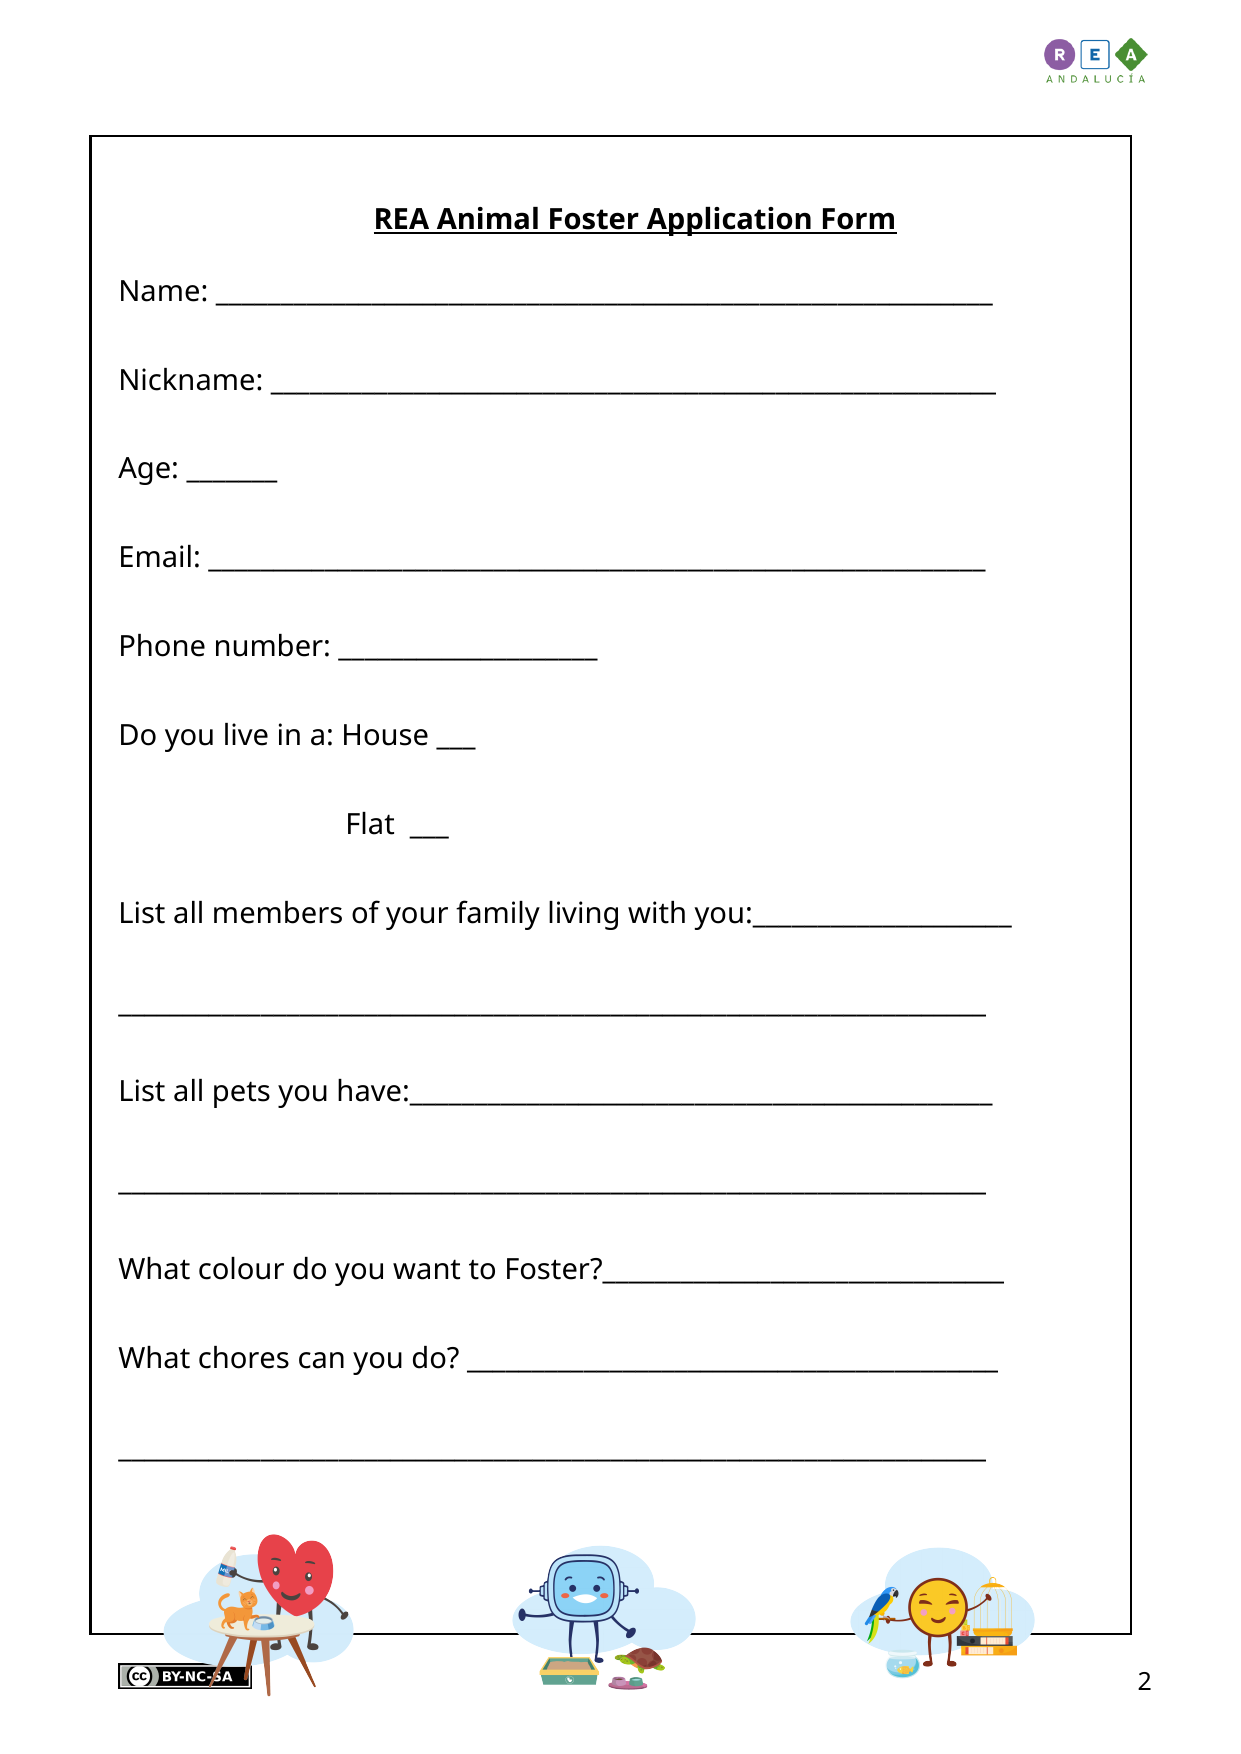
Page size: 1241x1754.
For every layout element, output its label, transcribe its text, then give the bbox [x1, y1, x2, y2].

text Name: ____________________________________________________________ [118, 270, 1130, 309]
text ___________________________________________________________________ [118, 981, 1130, 1021]
text ___________________________________________________________________ [118, 1159, 1130, 1199]
text What colour do you want to Foster?_______________________________ [118, 1248, 1130, 1288]
text Nickname: ________________________________________________________ [118, 359, 1130, 398]
text Do you live in a: House ___ [118, 714, 1130, 754]
text Age: _______ [118, 448, 1130, 487]
text [1132, 803, 1152, 843]
picture [1039, 33, 1152, 88]
text [1132, 714, 1152, 754]
text List all members of your family living with you:____________________ [118, 892, 1130, 932]
text Phone number: ____________________ [118, 626, 1130, 665]
picture [838, 1507, 1045, 1714]
text [1132, 198, 1152, 238]
text List all pets you have:_____________________________________________ [118, 1070, 1130, 1110]
text Email: ____________________________________________________________ [118, 537, 1130, 576]
text What chores can you do? _________________________________________ [118, 1337, 1130, 1377]
text ___________________________________________________________________ [118, 1426, 1130, 1466]
text REA Animal Foster Application Form [118, 198, 1130, 238]
picture [118, 1506, 707, 1713]
text [1132, 448, 1152, 487]
text Flat ___ [118, 803, 1130, 843]
text [1132, 626, 1152, 665]
